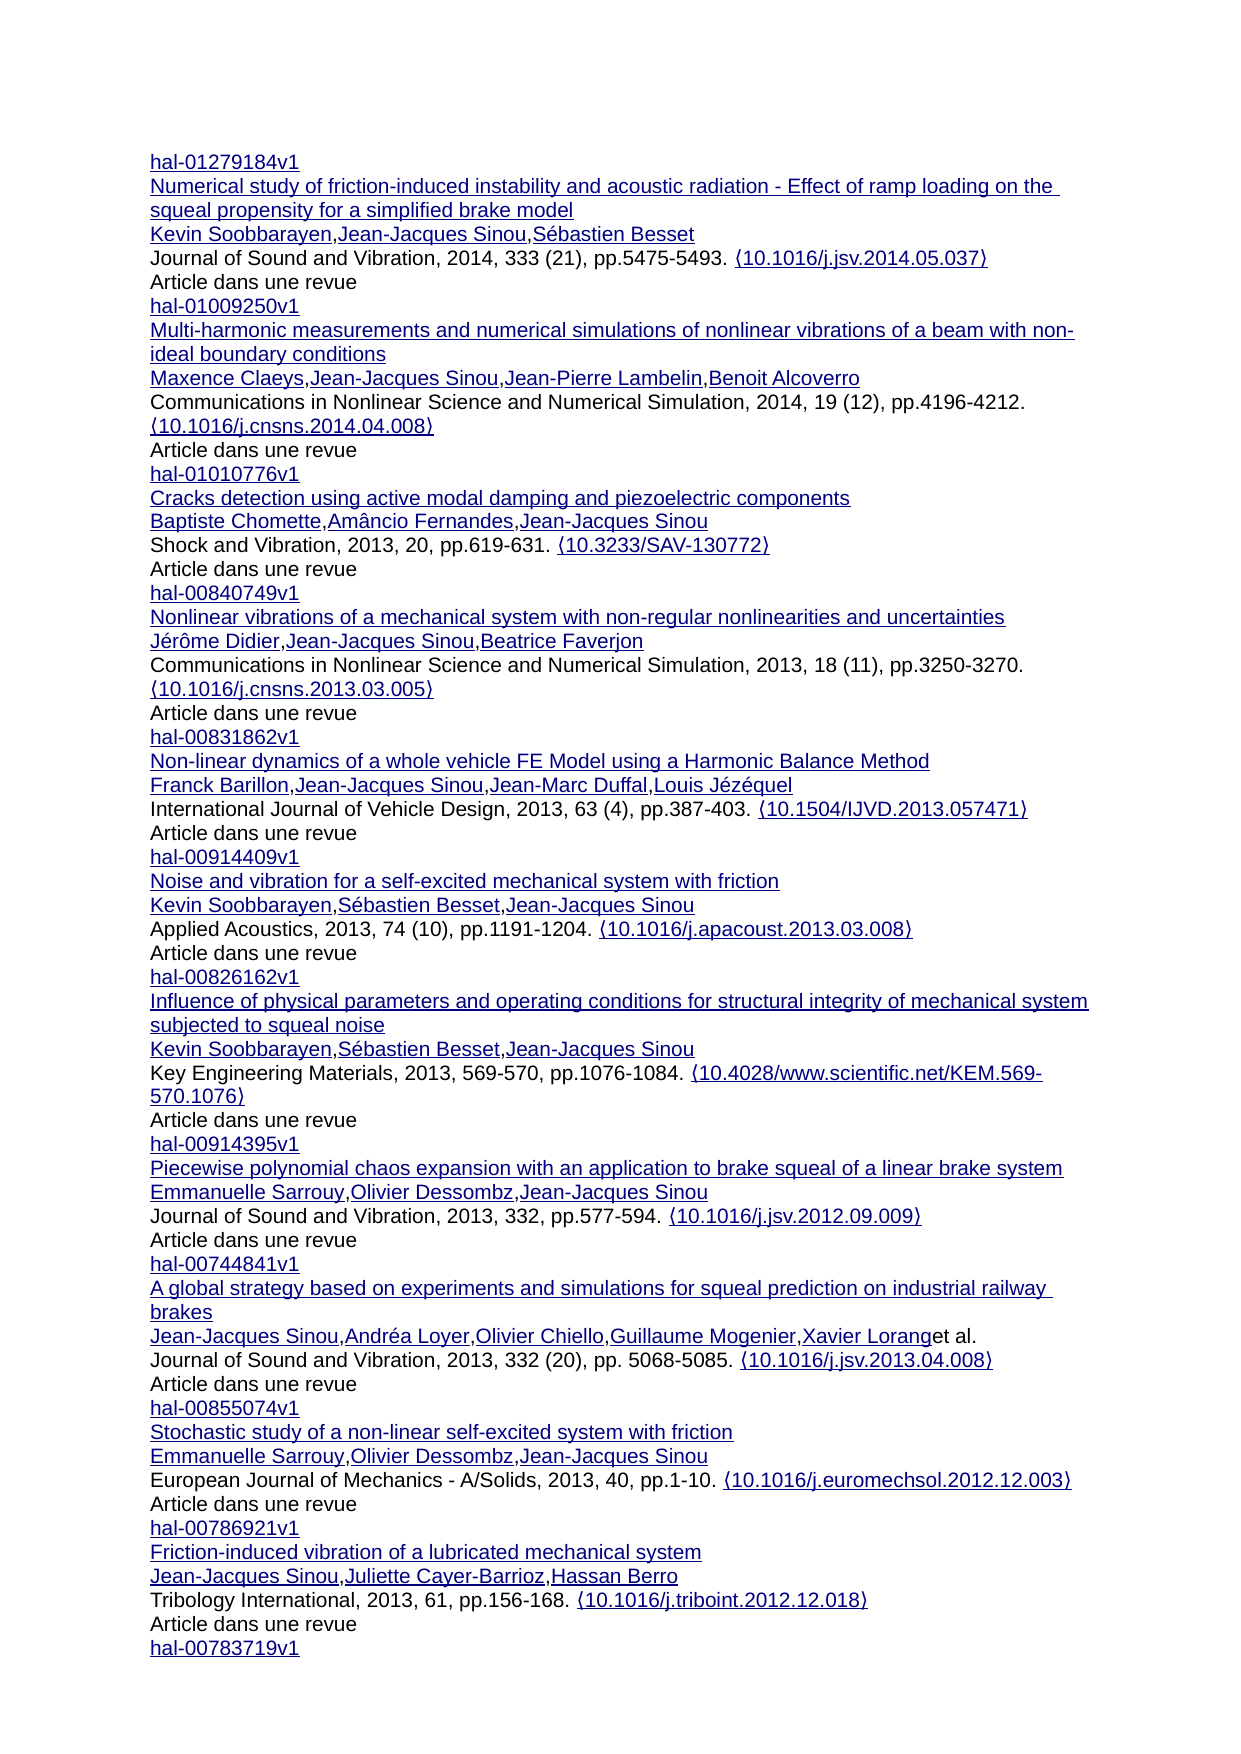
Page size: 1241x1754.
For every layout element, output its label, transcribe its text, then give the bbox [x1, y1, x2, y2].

table_cell Piecewise polynomial chaos expansion with an application to brake squeal of a linear brake system Emmanuelle Sarrouy,Olivier Dessombz,Jean-Jacques Sinou Journal of Sound and Vibration, 2013, 332, pp.577-594. ⟨10.1016/j.jsv.2012.09.009⟩ Article dans une revue hal-00744841v1 [150, 1156, 1090, 1276]
table_cell Non-linear dynamics of a whole vehicle FE Model using a Harmonic Balance Method Franck Barillon,Jean-Jacques Sinou,Jean-Marc Duffal,Louis Jézéquel International Journal of Vehicle Design, 2013, 63 (4), pp.387-403. ⟨10.1504/IJVD.2013.057471⟩ Article dans une revue hal-00914409v1 [150, 749, 1090, 869]
table_cell Nonlinear vibrations of a mechanical system with non-regular nonlinearities and uncertainties Jérôme Didier,Jean-Jacques Sinou,Beatrice Faverjon Communications in Nonlinear Science and Numerical Simulation, 2013, 18 (11), pp.3250-3270. ⟨10.1016/j.cnsns.2013.03.005⟩ Article dans une revue hal-00831862v1 [150, 605, 1090, 749]
table_cell Numerical study of friction-induced instability and acoustic radiation - Effect of ramp loading on the squeal propensity for a simplified brake model Kevin Soobbarayen,Jean-Jacques Sinou,Sébastien Besset Journal of Sound and Vibration, 2014, 333 (21), pp.5475-5493. ⟨10.1016/j.jsv.2014.05.037⟩ Article dans une revue hal-01009250v1 [150, 174, 1090, 318]
table_cell Cracks detection using active modal damping and piezoelectric components Baptiste Chomette,Amâncio Fernandes,Jean-Jacques Sinou Shock and Vibration, 2013, 20, pp.619-631. ⟨10.3233/SAV-130772⟩ Article dans une revue hal-00840749v1 [150, 485, 1090, 605]
table_cell hal-01279184v1 [150, 150, 1090, 174]
table_cell Stochastic study of a non-linear self-excited system with friction Emmanuelle Sarrouy,Olivier Dessombz,Jean-Jacques Sinou European Journal of Mechanics - A/Solids, 2013, 40, pp.1-10. ⟨10.1016/j.euromechsol.2012.12.003⟩ Article dans une revue hal-00786921v1 [150, 1420, 1090, 1539]
table_cell Multi-harmonic measurements and numerical simulations of nonlinear vibrations of a beam with non-ideal boundary conditions Maxence Claeys,Jean-Jacques Sinou,Jean-Pierre Lambelin,Benoit Alcoverro Communications in Nonlinear Science and Numerical Simulation, 2014, 19 (12), pp.4196-4212. ⟨10.1016/j.cnsns.2014.04.008⟩ Article dans une revue hal-01010776v1 [150, 318, 1090, 485]
table_cell Noise and vibration for a self-excited mechanical system with friction Kevin Soobbarayen,Sébastien Besset,Jean-Jacques Sinou Applied Acoustics, 2013, 74 (10), pp.1191-1204. ⟨10.1016/j.apacoust.2013.03.008⟩ Article dans une revue hal-00826162v1 [150, 869, 1090, 988]
table_cell A global strategy based on experiments and simulations for squeal prediction on industrial railway brakes Jean-Jacques Sinou,Andréa Loyer,Olivier Chiello,Guillaume Mogenier,Xavier Loranget al. Journal of Sound and Vibration, 2013, 332 (20), pp. 5068-5085. ⟨10.1016/j.jsv.2013.04.008⟩ Article dans une revue hal-00855074v1 [150, 1276, 1090, 1420]
table_cell Friction-induced vibration of a lubricated mechanical system Jean-Jacques Sinou,Juliette Cayer-Barrioz,Hassan Berro Tribology International, 2013, 61, pp.156-168. ⟨10.1016/j.triboint.2012.12.018⟩ Article dans une revue hal-00783719v1 [150, 1540, 1090, 1659]
table_cell Influence of physical parameters and operating conditions for structural integrity of mechanical system subjected to squeal noise Kevin Soobbarayen,Sébastien Besset,Jean-Jacques Sinou Key Engineering Materials, 2013, 569-570, pp.1076-1084. ⟨10.4028/www.scientific.net/KEM.569-570.1076⟩ Article dans une revue hal-00914395v1 [150, 989, 1090, 1156]
